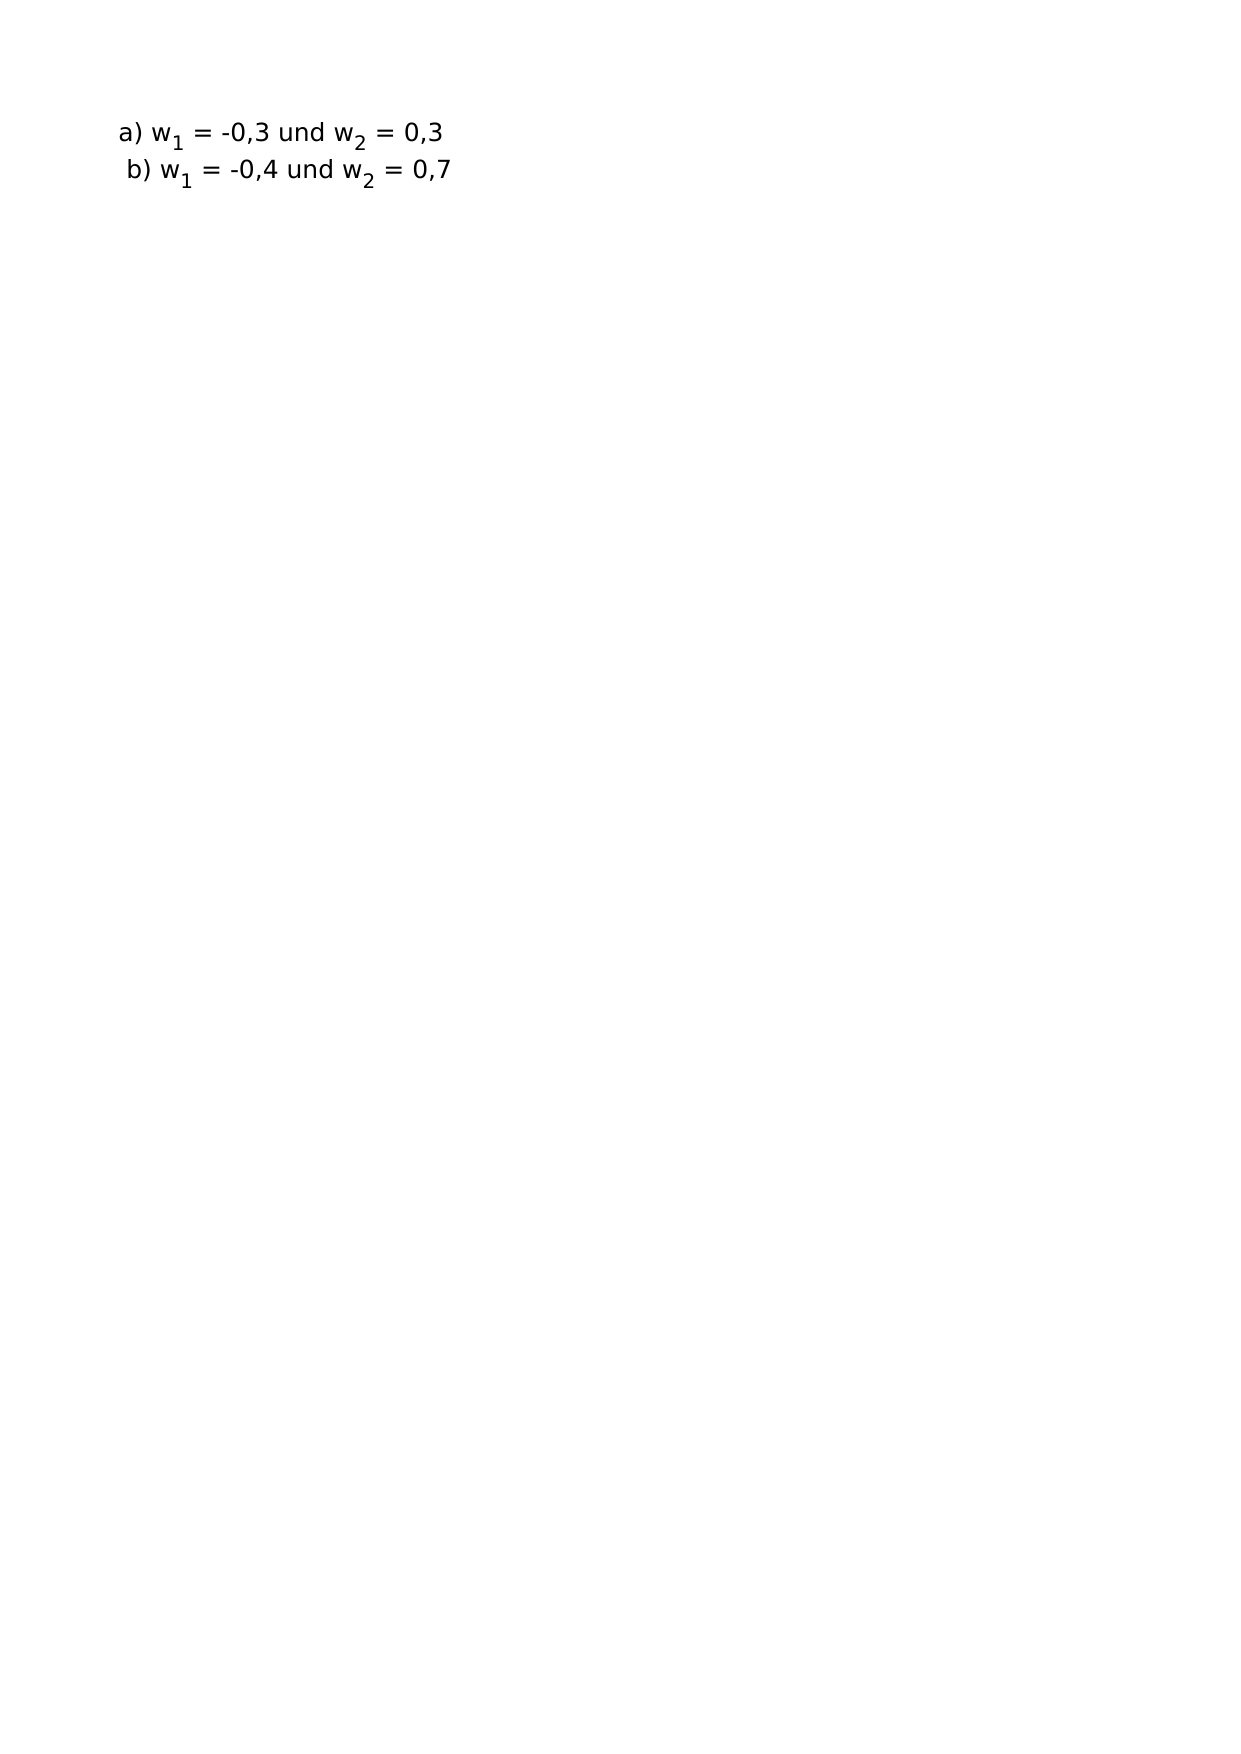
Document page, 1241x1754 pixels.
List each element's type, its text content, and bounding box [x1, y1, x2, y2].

text a) w1 = -0,3 und w2 = 0,3 b) w1 = -0,4 und w2 = 0,7 [118, 118, 1122, 193]
